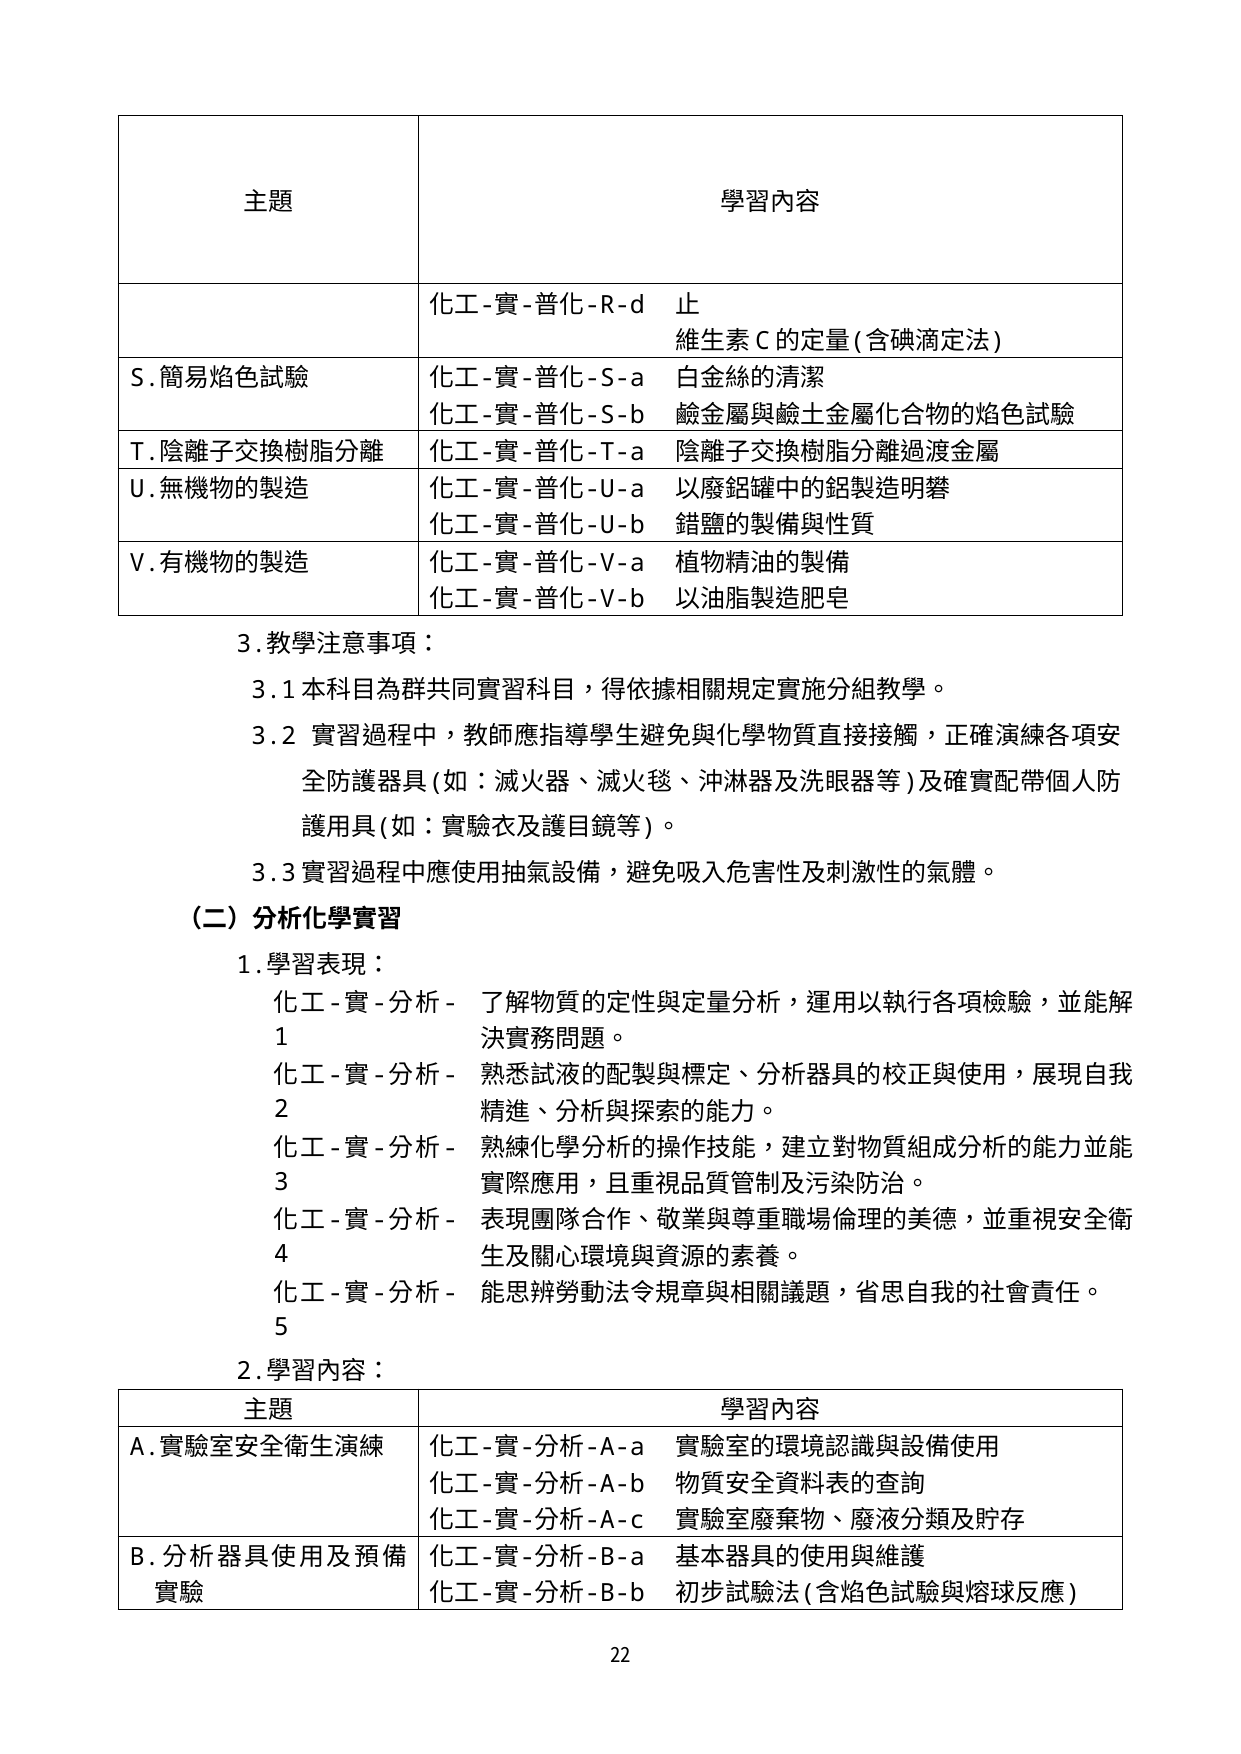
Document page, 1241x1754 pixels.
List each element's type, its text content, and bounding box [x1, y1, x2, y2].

table_cell 基本器具的使用與維護 初步試驗法(含焰色試驗與熔球反應) [664, 1537, 1122, 1609]
table_header 化工-實-分析-1 [262, 983, 469, 1055]
table_cell 熟練化學分析的操作技能，建立對物質組成分析的能力並能實際應用，且重視品質管制及污染防治。 [469, 1128, 1144, 1200]
table_cell 化工-實-普化-T-a [419, 431, 664, 468]
table_cell 化工-實-分析-A-a 化工-實-分析-A-b 化工-實-分析-A-c [419, 1427, 664, 1536]
table_cell 化工-實-普化-S-a 化工-實-普化-S-b [419, 358, 664, 430]
text 3.2 實習過程中，教師應指導學生避免與化學物質直接接觸，正確演練各項安全防護器具(如：滅火器、滅火毯、沖淋器及洗眼器等)及確實配帶個人防護用具(如：實驗衣及護目鏡等)。 [251, 707, 1122, 845]
table_cell 熟悉試液的配製與標定、分析器具的校正與使用，展現自我精進、分析與探索的能力。 [469, 1055, 1144, 1127]
table_cell S.簡易焰色試驗 [119, 358, 418, 430]
table_header [1111, 116, 1122, 283]
table_cell 表現團隊合作、敬業與尊重職場倫理的美德，並重視安全衛生及關心環境與資源的素養。 [469, 1200, 1144, 1272]
table_cell T.陰離子交換樹脂分離 [119, 431, 418, 468]
table_header 學習內容 [431, 117, 1110, 282]
table_header 主題 [130, 117, 406, 282]
table_header 了解物質的定性與定量分析，運用以執行各項檢驗，並能解決實務問題。 [469, 983, 1144, 1055]
table_cell 化工-實-普化-U-a 化工-實-普化-U-b [419, 469, 664, 541]
table_cell 化工-實-普化-V-a 化工-實-普化-V-b [419, 542, 664, 615]
text 3.1本科目為群共同實習科目，得依據相關規定實施分組教學。 [251, 662, 1122, 707]
table_cell [119, 284, 418, 357]
table_cell 化工-實-分析-B-a 化工-實-分析-B-b [419, 1537, 664, 1609]
table_cell U.無機物的製造 [119, 469, 418, 541]
table_cell 植物精油的製備 以油脂製造肥皂 [664, 542, 1122, 615]
text （二）分析化學實習 [169, 891, 1122, 937]
table_cell B.分析器具使用及預備實驗 [119, 1537, 418, 1609]
table_cell 以廢鋁罐中的鋁製造明礬 錯鹽的製備與性質 [664, 469, 1122, 541]
table_cell 能思辨勞動法令規章與相關議題，省思自我的社會責任。 [469, 1273, 1144, 1343]
table_cell V.有機物的製造 [119, 542, 418, 615]
table_cell 陰離子交換樹脂分離過渡金屬 [664, 431, 1122, 468]
table_header [407, 116, 418, 283]
table_cell 化工-實-分析-5 [262, 1273, 469, 1343]
table_cell 化工-實-分析-4 [262, 1200, 469, 1272]
table_cell 止 維生素C的定量(含碘滴定法) [664, 284, 1122, 357]
table_header 主題 [119, 1390, 418, 1426]
table_cell 實驗室的環境認識與設備使用 物質安全資料表的查詢 實驗室廢棄物、廢液分類及貯存 [664, 1427, 1122, 1536]
text 1.學習表現： [169, 937, 1122, 982]
text 3.3實習過程中應使用抽氣設備，避免吸入危害性及刺激性的氣體。 [251, 845, 1122, 891]
table_header 學習內容 [419, 1390, 1122, 1426]
table_cell 化工-實-分析-3 [262, 1128, 469, 1200]
text 3.教學注意事項： [169, 616, 1122, 662]
table_cell 白金絲的清潔 鹼金屬與鹼土金屬化合物的焰色試驗 [664, 358, 1122, 430]
table_header [419, 116, 430, 283]
table_cell 化工-實-普化-R-d [419, 284, 664, 357]
table_cell 化工-實-分析-2 [262, 1055, 469, 1127]
table_header [119, 116, 129, 283]
text 2.學習內容： [169, 1343, 1122, 1388]
table_cell A.實驗室安全衛生演練 [119, 1427, 418, 1536]
